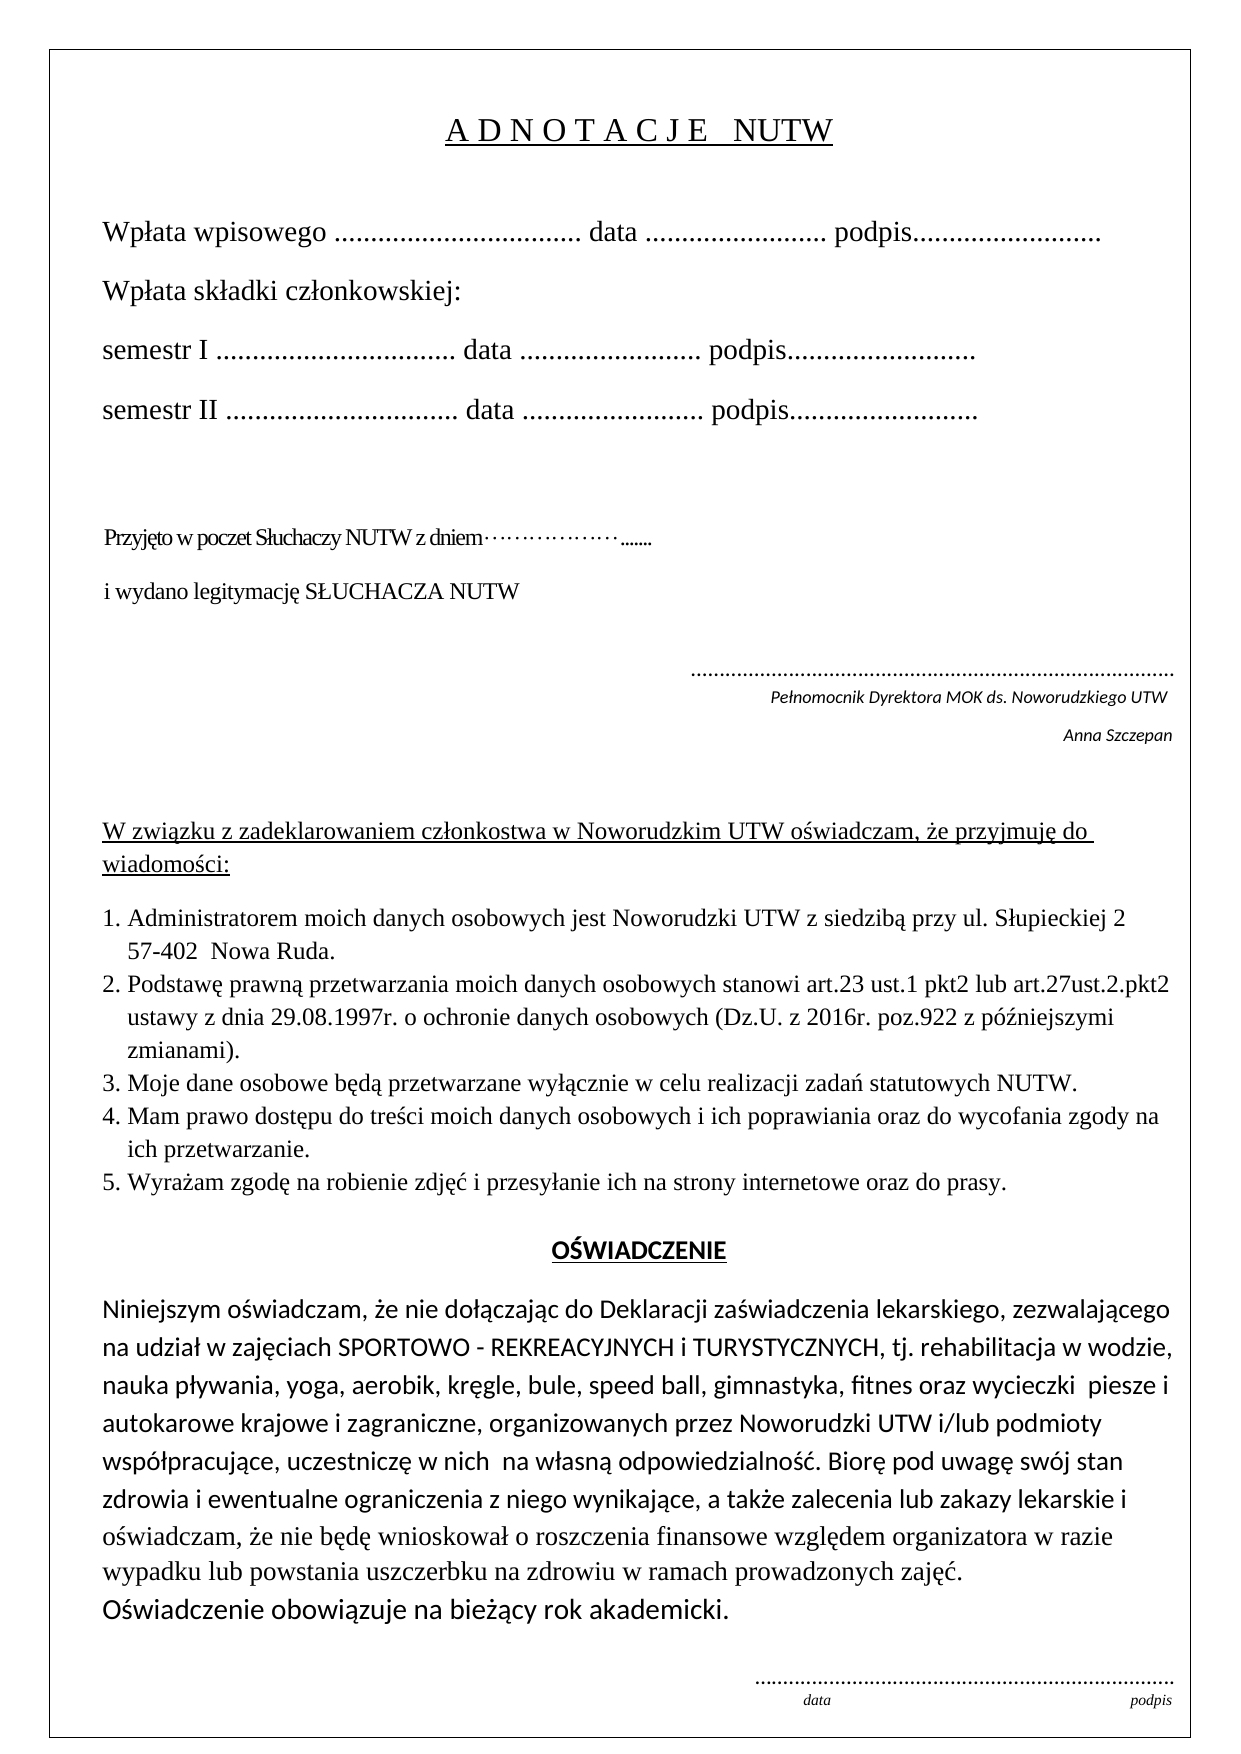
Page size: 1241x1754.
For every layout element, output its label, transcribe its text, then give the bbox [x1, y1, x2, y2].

text Pełnomocnik Dyrektora MOK ds. Noworudzkiego UTW [102, 686, 1176, 724]
text .................................................................................... [102, 654, 1176, 682]
text ich przetwarzanie. [102, 1134, 1176, 1163]
text 3. Moje dane osobowe będą przetwarzane wyłącznie w celu realizacji zadań statutowych NUTW. [102, 1068, 1176, 1097]
text oświadczam, że nie będę wnioskował o roszczenia finansowe względem organizatora w razie wypadku lub powstania uszczerbku na zdrowiu w ramach prowadzonych zajęć. [102, 1520, 1176, 1587]
text Anna Szczepan [102, 724, 1176, 762]
text 2. Podstawę prawną przetwarzania moich danych osobowych stanowi art.23 ust.1 pkt2 lub art.27ust.2.pkt2 [102, 969, 1176, 998]
text W związku z zadeklarowaniem członkostwa w Noworudzkim UTW oświadczam, że przyjmuję do wiadomości: [102, 816, 1176, 878]
text semestr I ................................. data ......................... podpis.......................... [102, 332, 1176, 366]
text data podpis [102, 1690, 1176, 1722]
text 57-402 Nowa Ruda. [102, 936, 1176, 965]
text …...................................................................... [102, 1662, 1176, 1690]
text OŚWIADCZENIE [102, 1233, 1176, 1266]
text Oświadczenie obowiązuje na bieżący rok akademicki. [102, 1591, 1176, 1627]
text 4. Mam prawo dostępu do treści moich danych osobowych i ich poprawiania oraz do wycofania zgody na [102, 1101, 1176, 1130]
text i wydano legitymację SŁUCHACZA NUTW [103, 579, 696, 604]
text Wpłata wpisowego .................................. data ......................... podpis.......................... [102, 214, 1176, 247]
text ustawy z dnia 29.08.1997r. o ochronie danych osobowych (Dz.U. z 2016r. poz.922 z późniejszymi [102, 1002, 1176, 1031]
text Wpłata składki członkowskiej: [102, 273, 1176, 307]
text semestr II ................................ data ......................... podpis.......................... [102, 392, 1176, 425]
text 5. Wyrażam zgodę na robienie zdjęć i przesyłanie ich na strony internetowe oraz do prasy. [102, 1167, 1176, 1196]
text zmianami). [102, 1035, 1176, 1064]
text 1. Administratorem moich danych osobowych jest Noworudzki UTW z siedzibą przy ul. Słupieckiej 2 [102, 903, 1176, 932]
text A D N O T A C J E NUTW [102, 110, 1176, 149]
text Niniejszym oświadczam, że nie dołączając do Deklaracji zaświadczenia lekarskiego, zezwalającego na udział w zajęciach SPORTOWO - REKREACYJNYCH i TURYSTYCZNYCH, tj. rehabilitacja w wodzie, nauka pływania, yoga, aerobik, kręgle, bule, speed ball, gimnastyka, fitnes oraz wycieczki piesze i autokarowe krajowe i zagraniczne, organizowanych przez Noworudzki UTW i/lub podmioty współpracujące, uczestniczę w nich na własną odpowiedzialność. Biorę pod uwagę swój stan zdrowia i ewentualne ograniczenia z niego wynikające, a także zalecenia lub zakazy lekarskie i [102, 1292, 1176, 1515]
text Przyjęto w poczet Słuchaczy NUTW z dniem....... [103, 526, 1128, 550]
